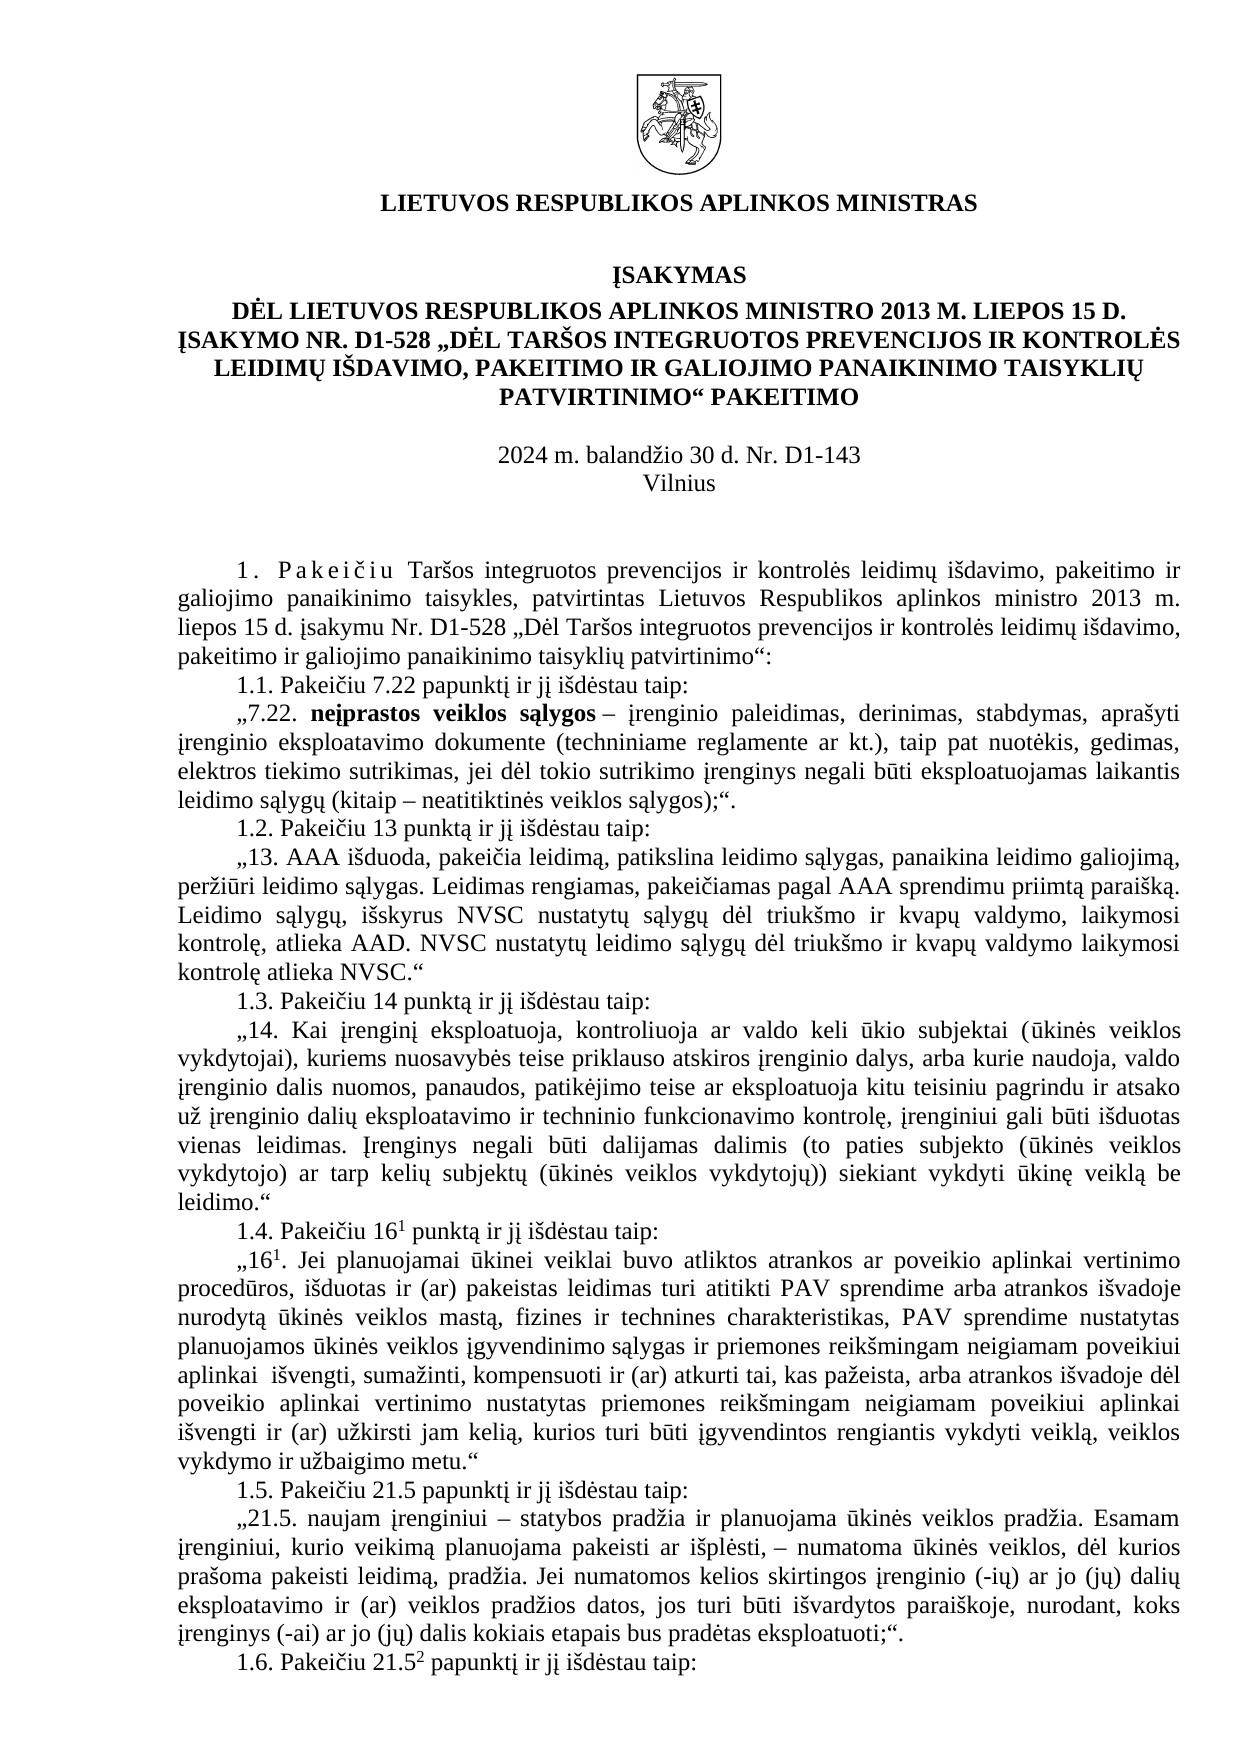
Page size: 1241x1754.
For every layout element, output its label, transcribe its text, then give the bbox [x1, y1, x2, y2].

text „161. Jei planuojamai ūkinei veiklai buvo atliktos atrankos ar poveikio aplinkai vertinimo procedūros, išduotas ir (ar) pakeistas leidimas turi atitikti PAV sprendime arba atrankos išvadoje nurodytą ūkinės veiklos mastą, fizines ir technines charakteristikas, PAV sprendime nustatytas planuojamos ūkinės veiklos įgyvendinimo sąlygas ir priemones reikšmingam neigiamam poveikiui aplinkai išvengti, sumažinti, kompensuoti ir (ar) atkurti tai, kas pažeista, arba atrankos išvadoje dėl poveikio aplinkai vertinimo nustatytas priemones reikšmingam neigiamam poveikiui aplinkai išvengti ir (ar) užkirsti jam kelią, kurios turi būti įgyvendintos rengiantis vykdyti veiklą, veiklos vykdymo ir užbaigimo metu.“ [177, 1245, 1181, 1475]
text ĮSAKYMAS [177, 260, 1181, 289]
text „13. AAA išduoda, pakeičia leidimą, patikslina leidimo sąlygas, panaikina leidimo galiojimą, peržiūri leidimo sąlygas. Leidimas rengiamas, pakeičiamas pagal AAA sprendimu priimtą paraišką. Leidimo sąlygų, išskyrus NVSC nustatytų sąlygų dėl triukšmo ir kvapų valdymo, laikymosi kontrolę, atlieka AAD. NVSC nustatytų leidimo sąlygų dėl triukšmo ir kvapų valdymo laikymosi kontrolę atlieka NVSC.“ [177, 842, 1181, 986]
text 1. Pakeičiu Taršos integruotos prevencijos ir kontrolės leidimų išdavimo, pakeitimo ir galiojimo panaikinimo taisykles, patvirtintas Lietuvos Respublikos aplinkos ministro 2013 m. liepos 15 d. įsakymu Nr. D1-528 „Dėl Taršos integruotos prevencijos ir kontrolės leidimų išdavimo, pakeitimo ir galiojimo panaikinimo taisyklių patvirtinimo“: [177, 555, 1181, 670]
text 1.1. Pakeičiu 7.22 papunktį ir jį išdėstau taip: [177, 670, 1181, 698]
text 2024 m. balandžio 30 d. Nr. D1-143 [177, 440, 1181, 468]
text 1.2. Pakeičiu 13 punktą ir jį išdėstau taip: [177, 813, 1181, 842]
text 1.5. Pakeičiu 21.5 papunktį ir jį išdėstau taip: [177, 1475, 1181, 1503]
text 1.6. Pakeičiu 21.52 papunktį ir jį išdėstau taip: [177, 1647, 1181, 1676]
text 1.3. Pakeičiu 14 punktą ir jį išdėstau taip: [177, 986, 1181, 1015]
text DĖL lietuvos respublikos APLINKOS MINISTRO 2013 m. liepos 15 d. ĮSAKYMO Nr. D1-528 „DĖL Taršos integruotos prevencijos ir kontrolės leidimų išdavimo, pakeitimo ir galiojimo panaikinimo taisyklIŲ PATVIRTINIMO“ PAKEITIMO [177, 296, 1181, 411]
text „21.5. naujam įrenginiui – statybos pradžia ir planuojama ūkinės veiklos pradžia. Esamam įrenginiui, kurio veikimą planuojama pakeisti ar išplėsti, – numatoma ūkinės veiklos, dėl kurios prašoma pakeisti leidimą, pradžia. Jei numatomos kelios skirtingos įrenginio (-ių) ar jo (jų) dalių eksploatavimo ir (ar) veiklos pradžios datos, jos turi būti išvardytos paraiškoje, nurodant, koks įrenginys (-ai) ar jo (jų) dalis kokiais etapais bus pradėtas eksploatuoti;“. [177, 1503, 1181, 1647]
text „14. Kai įrenginį eksploatuoja, kontroliuoja ar valdo keli ūkio subjektai (ūkinės veiklos vykdytojai), kuriems nuosavybės teise priklauso atskiros įrenginio dalys, arba kurie naudoja, valdo įrenginio dalis nuomos, panaudos, patikėjimo teise ar eksploatuoja kitu teisiniu pagrindu ir atsako už įrenginio dalių eksploatavimo ir techninio funkcionavimo kontrolę, įrenginiui gali būti išduotas vienas leidimas. Įrenginys negali būti dalijamas dalimis (to paties subjekto (ūkinės veiklos vykdytojo) ar tarp kelių subjektų (ūkinės veiklos vykdytojų)) siekiant vykdyti ūkinę veiklą be leidimo.“ [177, 1015, 1181, 1216]
text 1.4. Pakeičiu 161 punktą ir jį išdėstau taip: [177, 1216, 1181, 1245]
text LIETUVOS RESPUBLIKOS APLINKOS MINISTRAS [177, 188, 1181, 217]
text Vilnius [177, 468, 1181, 497]
text „7.22. neįprastos veiklos sąlygos – įrenginio paleidimas, derinimas, stabdymas, aprašyti įrenginio eksploatavimo dokumente (techniniame reglamente ar kt.), taip pat nuotėkis, gedimas, elektros tiekimo sutrikimas, jei dėl tokio sutrikimo įrenginys negali būti eksploatuojamas laikantis leidimo sąlygų (kitaip – neatitiktinės veiklos sąlygos);“. [177, 698, 1181, 813]
